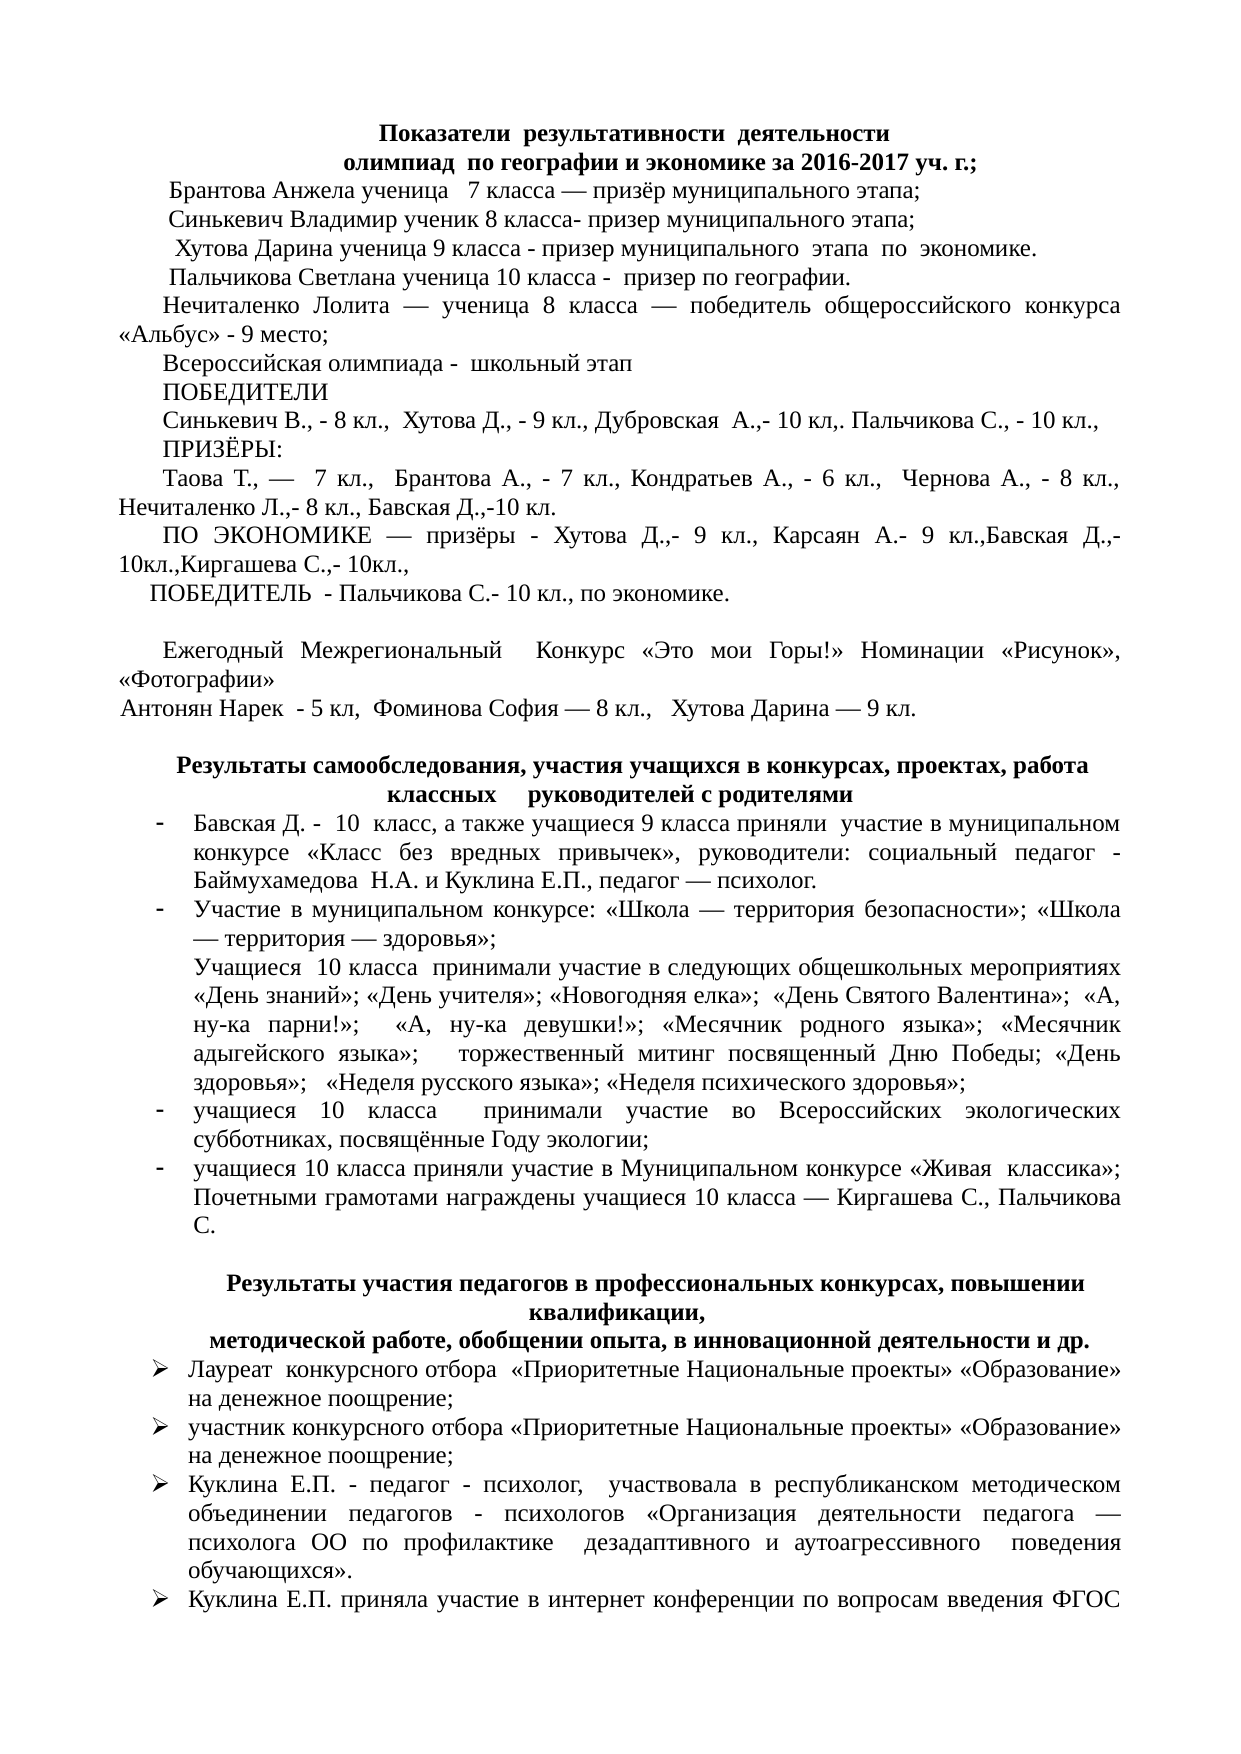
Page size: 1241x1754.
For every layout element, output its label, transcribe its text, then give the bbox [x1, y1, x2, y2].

list Бавская Д. - 10 класс, а также учащиеся 9 класса приняли участие в муниципальном конкурсе «Класс без вредных привычек», руководители: социальный педагог - Баймухамедова Н.А. и Куклина Е.П., педагог — психолог. [156, 808, 1122, 894]
list Куклина Е.П. приняла участие в интернет конференции по вопросам введения ФГОС [150, 1584, 1122, 1613]
list Куклина Е.П. - педагог - психолог, участвовала в республиканском методическом объединении педагогов - психологов «Организация деятельности педагога — психолога ОО по профилактике дезадаптивного и аутоагрессивного поведения обучающихся». [150, 1469, 1122, 1584]
list учащиеся 10 класса принимали участие во Всероссийских экологических субботниках, посвящённые Году экологии; [156, 1096, 1122, 1153]
text Всероссийская олимпиада - школьный этап [118, 348, 1122, 377]
text олимпиад по географии и экономике за 2016-2017 уч. г.; [118, 147, 1122, 176]
list Лауреат конкурсного отбора «Приоритетные Национальные проекты» «Образование» на денежное поощрение; [150, 1354, 1122, 1412]
text Брантова Анжела ученица 7 класса — призёр муниципального этапа; [118, 176, 1122, 204]
text ПОБЕДИТЕЛИ [118, 377, 1122, 406]
text Синькевич В., - 8 кл., Хутова Д., - 9 кл., Дубровская А.,- 10 кл,. Пальчикова С., - 10 кл., [118, 406, 1122, 434]
text Пальчикова Светлана ученица 10 класса - призер по географии. [118, 262, 1122, 291]
text ПОБЕДИТЕЛЬ - Пальчикова С.- 10 кл., по экономике. [118, 578, 1122, 607]
text Ежегодный Межрегиональный Конкурс «Это мои Горы!» Номинации «Рисунок», «Фотографии» [118, 636, 1122, 693]
text Нечиталенко Лолита — ученица 8 класса — победитель общероссийского конкурса «Альбус» - 9 место; [118, 291, 1122, 348]
text Таова Т., — 7 кл., Брантова А., - 7 кл., Кондратьев А., - 6 кл., Чернова А., - 8 кл., Нечиталенко Л.,- 8 кл., Бавская Д.,-10 кл. [118, 463, 1122, 521]
text ПО ЭКОНОМИКЕ — призёры - Хутова Д.,- 9 кл., Карсаян А.- 9 кл.,Бавская Д.,- 10кл.,Киргашева С.,- 10кл., [118, 521, 1122, 578]
list Участие в муниципальном конкурсе: «Школа — территория безопасности»; «Школа — территория — здоровья»; [156, 894, 1122, 952]
text Результаты самообследования, участия учащихся в конкурсах, проектах, работа классных руководителей с родителями [118, 751, 1122, 808]
text Результаты участия педагогов в профессиональных конкурсах, повышении квалификации, [118, 1268, 1122, 1326]
text ПРИЗЁРЫ: [118, 434, 1122, 463]
list учащиеся 10 класса приняли участие в Муниципальном конкурсе «Живая классика»; Почетными грамотами награждены учащиеся 10 класса — Киргашева С., Пальчикова С. [156, 1153, 1122, 1239]
text Антонян Нарек - 5 кл, Фоминова София — 8 кл., Хутова Дарина — 9 кл. [118, 693, 1122, 722]
text Показатели результативности деятельности [118, 118, 1122, 147]
text Синькевич Владимир ученик 8 класса- призер муниципального этапа; [118, 204, 1122, 233]
text Учащиеся 10 класса принимали участие в следующих общешкольных мероприятиях «День знаний»; «День учителя»; «Новогодняя елка»; «День Святого Валентина»; «А, ну-ка парни!»; «А, ну-ка девушки!»; «Месячник родного языка»; «Месячник адыгейского языка»; торжественный митинг посвященный Дню Победы; «День здоровья»; «Неделя русского языка»; «Неделя психического здоровья»; [193, 952, 1122, 1096]
text методической работе, обобщении опыта, в инновационной деятельности и др. [118, 1326, 1122, 1354]
list участник конкурсного отбора «Приоритетные Национальные проекты» «Образование» на денежное поощрение; [150, 1412, 1122, 1469]
text Хутова Дарина ученица 9 класса - призер муниципального этапа по экономике. [118, 233, 1122, 262]
